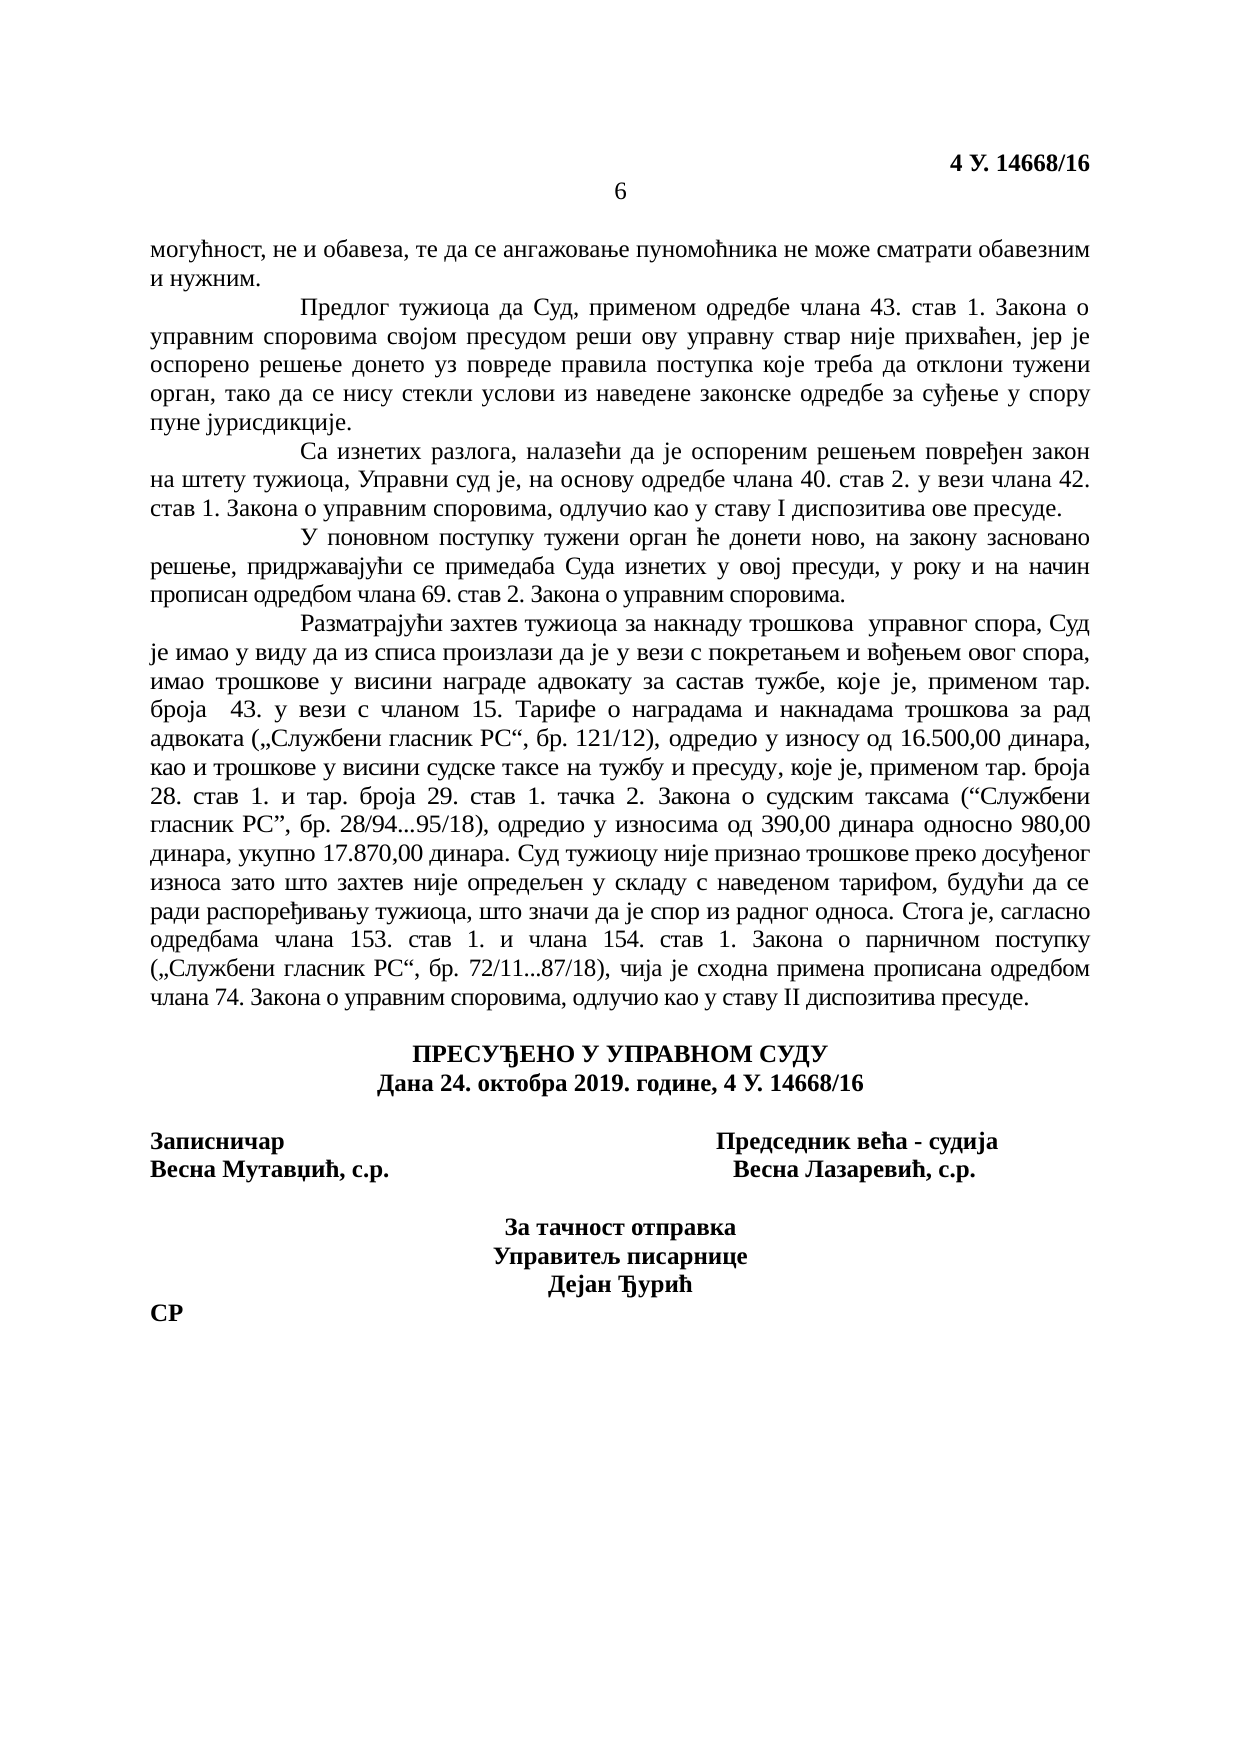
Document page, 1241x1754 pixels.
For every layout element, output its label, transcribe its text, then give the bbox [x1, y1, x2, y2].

text Весна Мутавџић, с.р. Весна Лазаревић, с.р. [150, 1154, 1091, 1183]
text СР [150, 1298, 1091, 1327]
text Дејан Ђурић [150, 1269, 1091, 1298]
text Предлог тужиоца да Суд, применом одредбе члана 43. став 1. Закона о управним споровима својом пресудом реши ову управну ствар није прихваћен, јер је оспорено решење донето уз повреде правила поступка које треба да отклони тужени орган, тако да се нису стекли услови из наведене законске одредбе за суђење у спору пуне јурисдикције. [150, 292, 1091, 436]
text Разматрајући захтев тужиоца за накнаду трошкова управног спора, Суд је имао у виду да из списа произлази да је у вези с покретањем и вођењем овог спора, имао трошкове у висини награде адвокату за састав тужбе, које је, применом тар. броја 43. у вези с чланом 15. Тарифе о наградама и накнадама трошкова за рад адвоката („Службени гласник РС“, бр. 121/12), одредио у износу од 16.500,00 динара, као и трошкове у висини судске таксе на тужбу и пресуду, које је, применом тар. броја 28. став 1. и тар. броја 29. став 1. тачка 2. Закона о судским таксама (“Службени гласник РС”, бр. 28/94...95/18), одредио у износима од 390,00 динара односно 980,00 динара, укупно 17.870,00 динара. Суд тужиоцу није признао трошкове преко досуђеног износа зато што захтев није опредељен у складу с наведеном тарифом, будући да се ради распоређивању тужиоца, што значи да је спор из радног односа. Стога је, сагласно одредбама члана 153. став 1. и члана 154. став 1. Закона о парничном поступку („Службени гласник РС“, бр. 72/11...87/18), чија је сходна примена прописана одредбом члана 74. Закона о управним споровима, одлучио као у ставу II диспозитива пресуде. [150, 608, 1091, 1011]
text Са изнетих разлога, налазећи да је оспореним решењем повређен закон на штету тужиоца, Управни суд је, на основу одредбе члана 40. став 2. у вези члана 42. став 1. Закона о управним споровима, одлучио као у ставу I диспозитива ове пресуде. [150, 436, 1091, 522]
text ПРЕСУЂЕНО У УПРАВНОМ СУДУ [150, 1039, 1091, 1068]
text У поновном поступку тужени орган ће донети ново, на закону засновано решење, придржавајући се примедаба Суда изнетих у овој пресуди, у року и на начин прописан одредбом члана 69. став 2. Закона о управним споровима. [150, 522, 1091, 608]
text За тачност отправка [150, 1212, 1091, 1241]
text могућност, не и обавеза, те да се ангажовање пуномоћника не може сматрати обавезним и нужним. [150, 234, 1091, 292]
text Записничар Председник већа - судија [150, 1126, 1091, 1154]
text Управитељ писарнице [150, 1241, 1091, 1269]
text Дана 24. октобра 2019. године, 4 У. 14668/16 [150, 1068, 1091, 1097]
